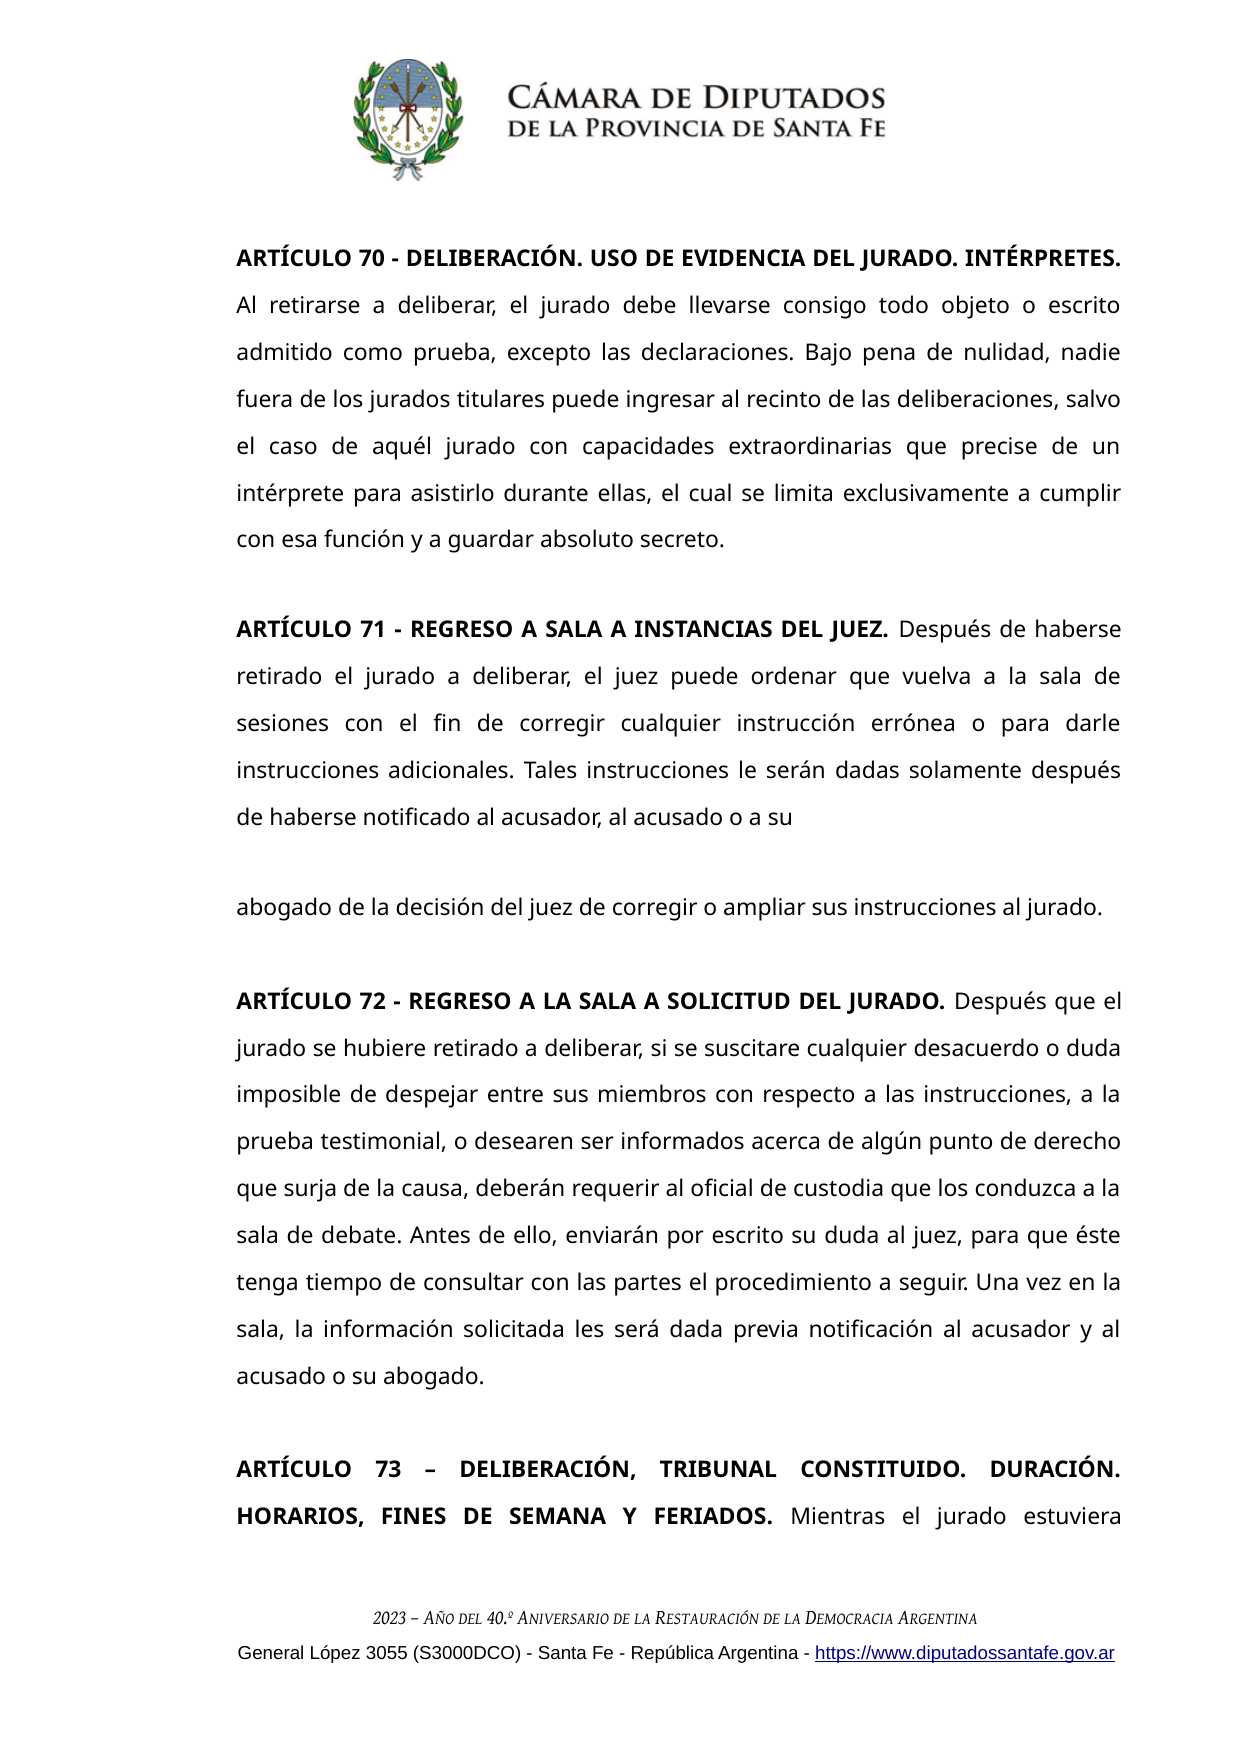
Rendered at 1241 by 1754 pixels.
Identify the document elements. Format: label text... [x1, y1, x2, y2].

text ARTÍCULO 72 - REGRESO A LA SALA A SOLICITUD DEL JURADO. Después que el jurado se hubiere retirado a deliberar, si se suscitare cualquier desacuerdo o duda imposible de despejar entre sus miembros con respecto a las instrucciones, a la prueba testimonial, o desearen ser informados acerca de algún punto de derecho que surja de la causa, deberán requerir al oficial de custodia que los conduzca a la sala de debate. Antes de ello, enviarán por escrito su duda al juez, para que éste tenga tiempo de consultar con las partes el procedimiento a seguir. Una vez en la sala, la información solicitada les será dada previa notificación al acusador y al acusado o su abogado. [236, 985, 1122, 1391]
text ARTÍCULO 73 – DELIBERACIÓN, TRIBUNAL CONSTITUIDO. DURACIÓN. HORARIOS, FINES DE SEMANA Y FERIADOS. Mientras el jurado estuviera [236, 1453, 1122, 1532]
text abogado de la decisión del juez de corregir o ampliar sus instrucciones al jurado. [236, 891, 1122, 922]
text ARTÍCULO 71 - REGRESO A SALA A INSTANCIAS DEL JUEZ. Después de haberse retirado el jurado a deliberar, el juez puede ordenar que vuelva a la sala de sesiones con el fin de corregir cualquier instrucción errónea o para darle instrucciones adicionales. Tales instrucciones le serán dadas solamente después de haberse notificado al acusador, al acusado o a su [236, 613, 1122, 832]
text ARTÍCULO 70 - DELIBERACIÓN. USO DE EVIDENCIA DEL JURADO. INTÉRPRETES. Al retirarse a deliberar, el jurado debe llevarse consigo todo objeto o escrito admitido como prueba, excepto las declaraciones. Bajo pena de nulidad, nadie fuera de los jurados titulares puede ingresar al recinto de las deliberaciones, salvo el caso de aquél jurado con capacidades extraordinarias que precise de un intérprete para asistirlo durante ellas, el cual se limita exclusivamente a cumplir con esa función y a guardar absoluto secreto. [236, 242, 1122, 555]
